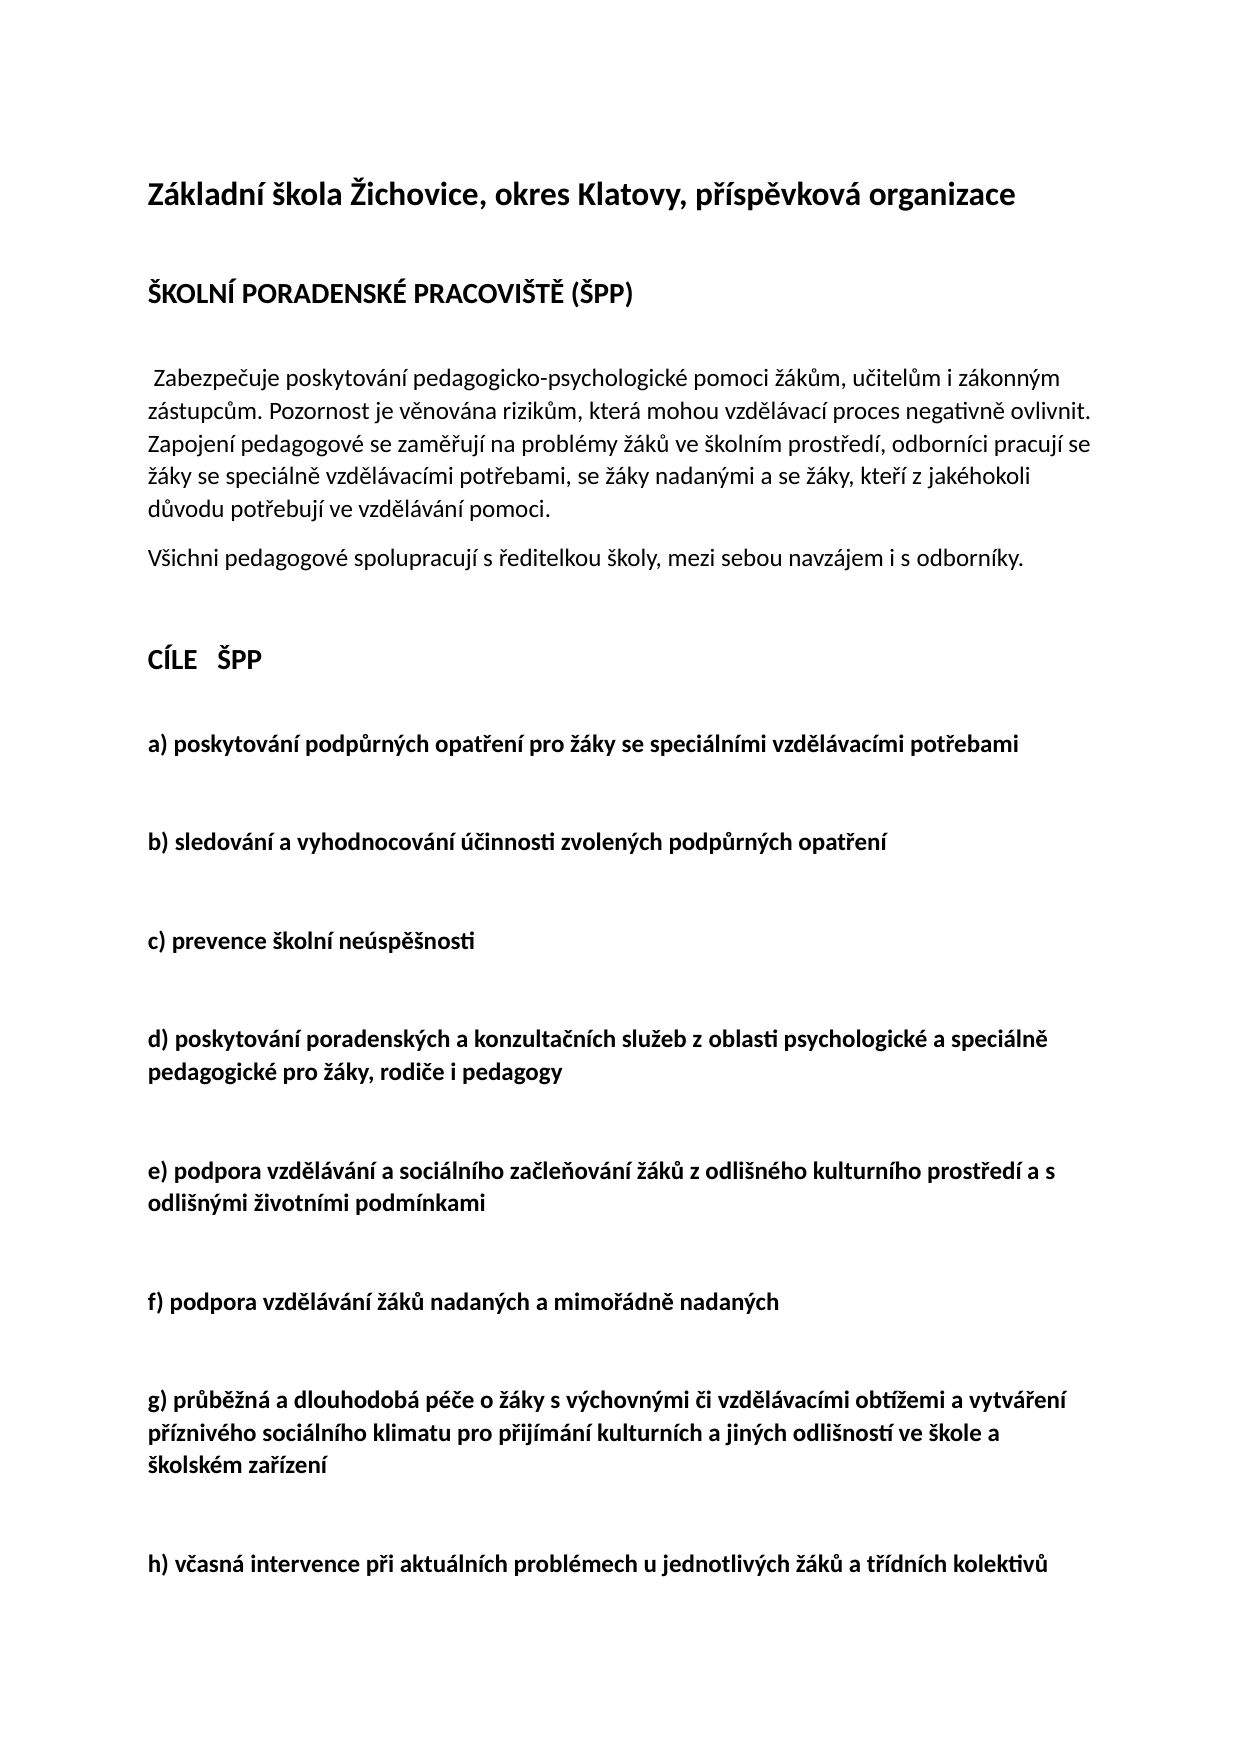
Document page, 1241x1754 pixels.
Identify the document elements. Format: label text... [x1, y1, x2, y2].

text b) sledování a vyhodnocování účinnosti zvolených podpůrných opatření [148, 827, 1093, 857]
text h) včasná intervence při aktuálních problémech u jednotlivých žáků a třídních kolektivů [148, 1548, 1093, 1579]
text c) prevence školní neúspěšnosti [148, 925, 1093, 956]
text CÍLE ŠPP [148, 641, 1093, 676]
text Zabezpečuje poskytování pedagogicko-psychologické pomoci žákům, učitelům i zákonným zástupcům. Pozornost je věnována rizikům, která mohou vzdělávací proces negativně ovlivnit. Zapojení pedagogové se zaměřují na problémy žáků ve školním prostředí, odborníci pracují se žáky se speciálně vzdělávacími potřebami, se žáky nadanými a se žáky, kteří z jakéhokoli důvodu potřebují ve vzdělávání pomoci. [148, 362, 1093, 523]
text f) podpora vzdělávání žáků nadaných a mimořádně nadaných [148, 1286, 1093, 1316]
text a) poskytování podpůrných opatření pro žáky se speciálními vzdělávacími potřebami [148, 695, 1093, 758]
text Všichni pedagogové spolupracují s ředitelkou školy, mezi sebou navzájem i s odborníky. [148, 542, 1093, 573]
text g) průběžná a dlouhodobá péče o žáky s výchovnými či vzdělávacími obtížemi a vytváření příznivého sociálního klimatu pro přijímání kulturních a jiných odlišností ve škole a školském zařízení [148, 1384, 1093, 1480]
text e) podpora vzdělávání a sociálního začleňování žáků z odlišného kulturního prostředí a s odlišnými životními podmínkami [148, 1155, 1093, 1218]
text ŠKOLNÍ PORADENSKÉ PRACOVIŠTĚ (ŠPP) [148, 275, 1093, 311]
subtitle Základní škola Žichovice, okres Klatovy, příspěvková organizace [148, 173, 1093, 213]
text d) poskytování poradenských a konzultačních služeb z oblasti psychologické a speciálně pedagogické pro žáky, rodiče i pedagogy [148, 1024, 1093, 1087]
